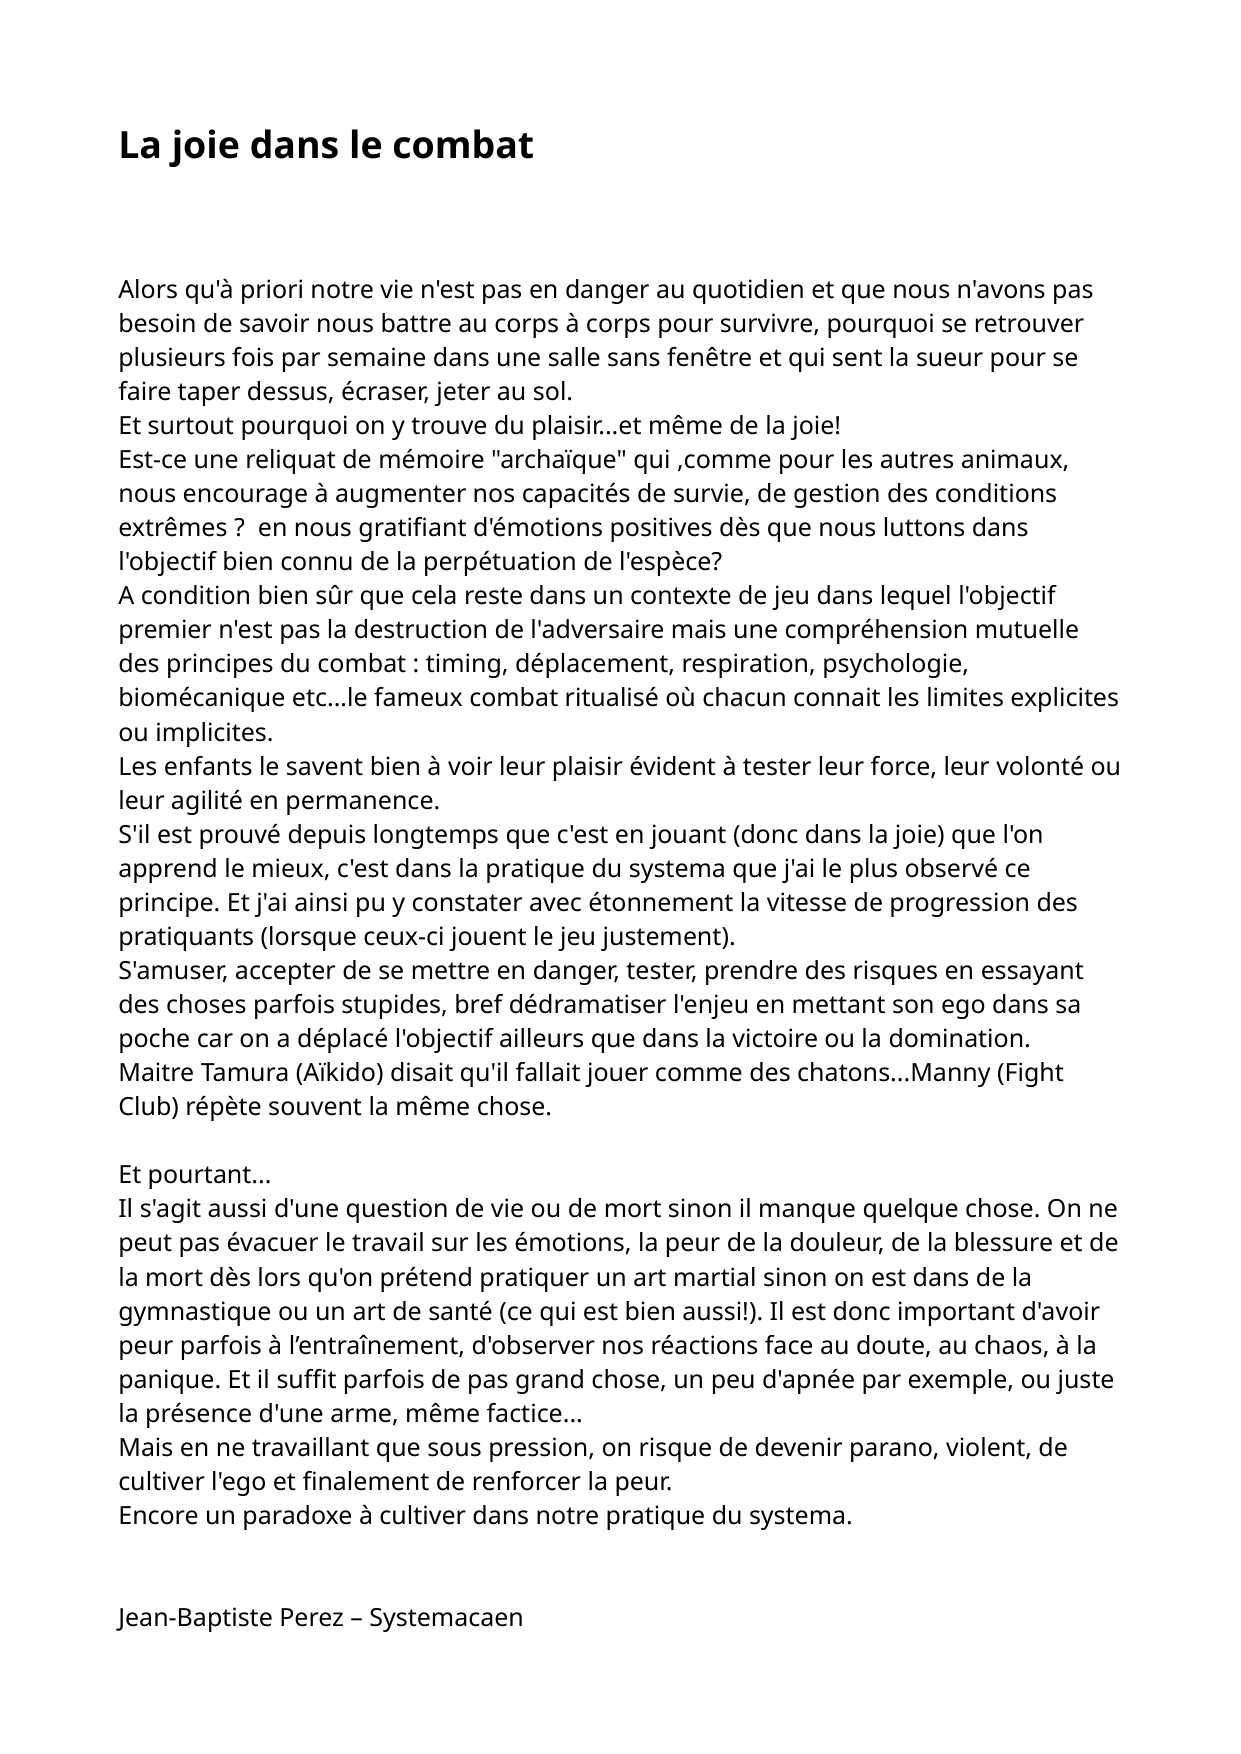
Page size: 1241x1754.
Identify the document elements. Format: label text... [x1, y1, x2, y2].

text Jean-Baptiste Perez – Systemacaen [118, 1600, 1122, 1634]
text S'il est prouvé depuis longtemps que c'est en jouant (donc dans la joie) que l'on apprend le mieux, c'est dans la pratique du systema que j'ai le plus observé ce principe. Et j'ai ainsi pu y constater avec étonnement la vitesse de progression des pratiquants (lorsque ceux-ci jouent le jeu justement). [118, 816, 1122, 953]
text Est-ce une reliquat de mémoire "archaïque" qui ,comme pour les autres animaux, nous encourage à augmenter nos capacités de survie, de gestion des conditions extrêmes ? en nous gratifiant d'émotions positives dès que nous luttons dans l'objectif bien connu de la perpétuation de l'espèce? [118, 442, 1122, 578]
text Et pourtant... [118, 1157, 1122, 1191]
text Encore un paradoxe à cultiver dans notre pratique du systema. [118, 1498, 1122, 1532]
text S'amuser, accepter de se mettre en danger, tester, prendre des risques en essayant des choses parfois stupides, bref dédramatiser l'enjeu en mettant son ego dans sa poche car on a déplacé l'objectif ailleurs que dans la victoire ou la domination. [118, 953, 1122, 1055]
text Maitre Tamura (Aïkido) disait qu'il fallait jouer comme des chatons...Manny (Fight Club) répète souvent la même chose. [118, 1055, 1122, 1123]
text La joie dans le combat [118, 118, 1122, 169]
text Alors qu'à priori notre vie n'est pas en danger au quotidien et que nous n'avons pas besoin de savoir nous battre au corps à corps pour survivre, pourquoi se retrouver plusieurs fois par semaine dans une salle sans fenêtre et qui sent la sueur pour se faire taper dessus, écraser, jeter au sol. [118, 271, 1122, 408]
text Les enfants le savent bien à voir leur plaisir évident à tester leur force, leur volonté ou leur agilité en permanence. [118, 748, 1122, 816]
text Mais en ne travaillant que sous pression, on risque de devenir parano, violent, de cultiver l'ego et finalement de renforcer la peur. [118, 1429, 1122, 1498]
text A condition bien sûr que cela reste dans un contexte de jeu dans lequel l'objectif premier n'est pas la destruction de l'adversaire mais une compréhension mutuelle des principes du combat : timing, déplacement, respiration, psychologie, biomécanique etc...le fameux combat ritualisé où chacun connait les limites explicites ou implicites. [118, 578, 1122, 748]
text Il s'agit aussi d'une question de vie ou de mort sinon il manque quelque chose. On ne peut pas évacuer le travail sur les émotions, la peur de la douleur, de la blessure et de la mort dès lors qu'on prétend pratiquer un art martial sinon on est dans de la gymnastique ou un art de santé (ce qui est bien aussi!). Il est donc important d'avoir peur parfois à l’entraînement, d'observer nos réactions face au doute, au chaos, à la panique. Et il suffit parfois de pas grand chose, un peu d'apnée par exemple, ou juste la présence d'une arme, même factice... [118, 1191, 1122, 1429]
text Et surtout pourquoi on y trouve du plaisir...et même de la joie! [118, 408, 1122, 442]
